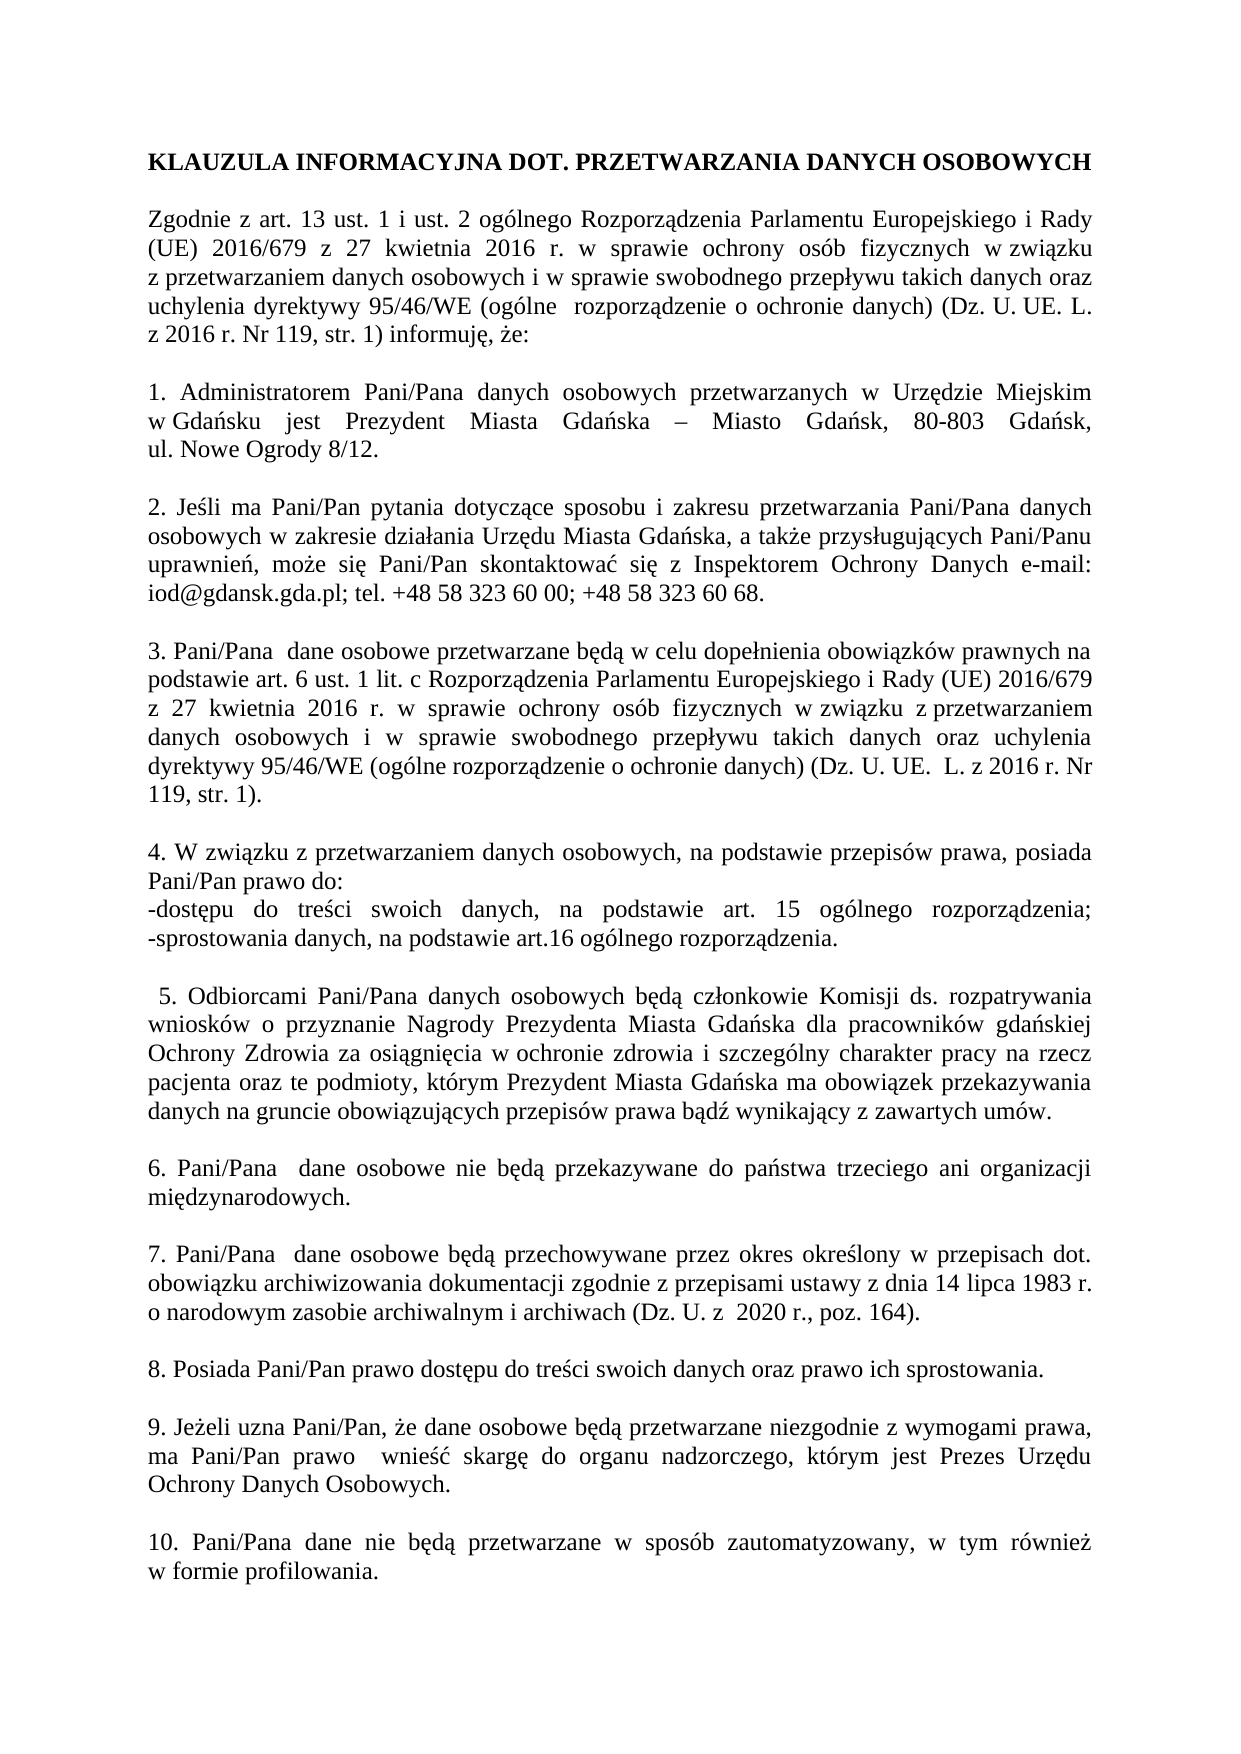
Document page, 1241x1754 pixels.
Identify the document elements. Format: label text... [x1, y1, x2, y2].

text 1. Administratorem Pani/Pana danych osobowych przetwarzanych w Urzędzie Miejskim w Gdańsku jest Prezydent Miasta Gdańska – Miasto Gdańsk, 80-803 Gdańsk, ul. Nowe Ogrody 8/12. [148, 377, 1092, 463]
text 2. Jeśli ma Pani/Pan pytania dotyczące sposobu i zakresu przetwarzania Pani/Pana danych osobowych w zakresie działania Urzędu Miasta Gdańska, a także przysługujących Pani/Panu uprawnień, może się Pani/Pan skontaktować się z Inspektorem Ochrony Danych e-mail: iod@gdansk.gda.pl; tel. +48 58 323 60 00; +48 58 323 60 68. [148, 492, 1092, 607]
text Zgodnie z art. 13 ust. 1 i ust. 2 ogólnego Rozporządzenia Parlamentu Europejskiego i Rady (UE) 2016/679 z 27 kwietnia 2016 r. w sprawie ochrony osób fizycznych w związku z przetwarzaniem danych osobowych i w sprawie swobodnego przepływu takich danych oraz uchylenia dyrektywy 95/46/WE (ogólne rozporządzenie o ochronie danych) (Dz. U. UE. L. z 2016 r. Nr 119, str. 1) informuję, że: [148, 204, 1092, 348]
text 10. Pani/Pana dane nie będą przetwarzane w sposób zautomatyzowany, w tym również w formie profilowania. [148, 1527, 1092, 1584]
text 7. Pani/Pana dane osobowe będą przechowywane przez okres określony w przepisach dot. obowiązku archiwizowania dokumentacji zgodnie z przepisami ustawy z dnia 14 lipca 1983 r. o narodowym zasobie archiwalnym i archiwach (Dz. U. z 2020 r., poz. 164). [148, 1239, 1092, 1326]
text 3. Pani/Pana dane osobowe przetwarzane będą w celu dopełnienia obowiązków prawnych na podstawie art. 6 ust. 1 lit. c Rozporządzenia Parlamentu Europejskiego i Rady (UE) 2016/679 z 27 kwietnia 2016 r. w sprawie ochrony osób fizycznych w związku z przetwarzaniem danych osobowych i w sprawie swobodnego przepływu takich danych oraz uchylenia dyrektywy 95/46/WE (ogólne rozporządzenie o ochronie danych) (Dz. U. UE. L. z 2016 r. Nr 119, str. 1). [148, 636, 1092, 808]
text 6. Pani/Pana dane osobowe nie będą przekazywane do państwa trzeciego ani organizacji międzynarodowych. [148, 1153, 1092, 1211]
text -dostępu do treści swoich danych, na podstawie art. 15 ogólnego rozporządzenia; -sprostowania danych, na podstawie art.16 ogólnego rozporządzenia. [148, 894, 1092, 952]
text 4. W związku z przetwarzaniem danych osobowych, na podstawie przepisów prawa, posiada Pani/Pan prawo do: [148, 837, 1092, 894]
text KLAUZULA INFORMACYJNA DOT. PRZETWARZANIA DANYCH OSOBOWYCH [148, 147, 1092, 176]
text 9. Jeżeli uzna Pani/Pan, że dane osobowe będą przetwarzane niezgodnie z wymogami prawa, ma Pani/Pan prawo wnieść skargę do organu nadzorczego, którym jest Prezes Urzędu Ochrony Danych Osobowych. [148, 1412, 1092, 1498]
text 5. Odbiorcami Pani/Pana danych osobowych będą członkowie Komisji ds. rozpatrywania wniosków o przyznanie Nagrody Prezydenta Miasta Gdańska dla pracowników gdańskiej Ochrony Zdrowia za osiągnięcia w ochronie zdrowia i szczególny charakter pracy na rzecz pacjenta oraz te podmioty, którym Prezydent Miasta Gdańska ma obowiązek przekazywania danych na gruncie obowiązujących przepisów prawa bądź wynikający z zawartych umów. [148, 981, 1092, 1124]
text 8. Posiada Pani/Pan prawo dostępu do treści swoich danych oraz prawo ich sprostowania. [148, 1354, 1092, 1383]
